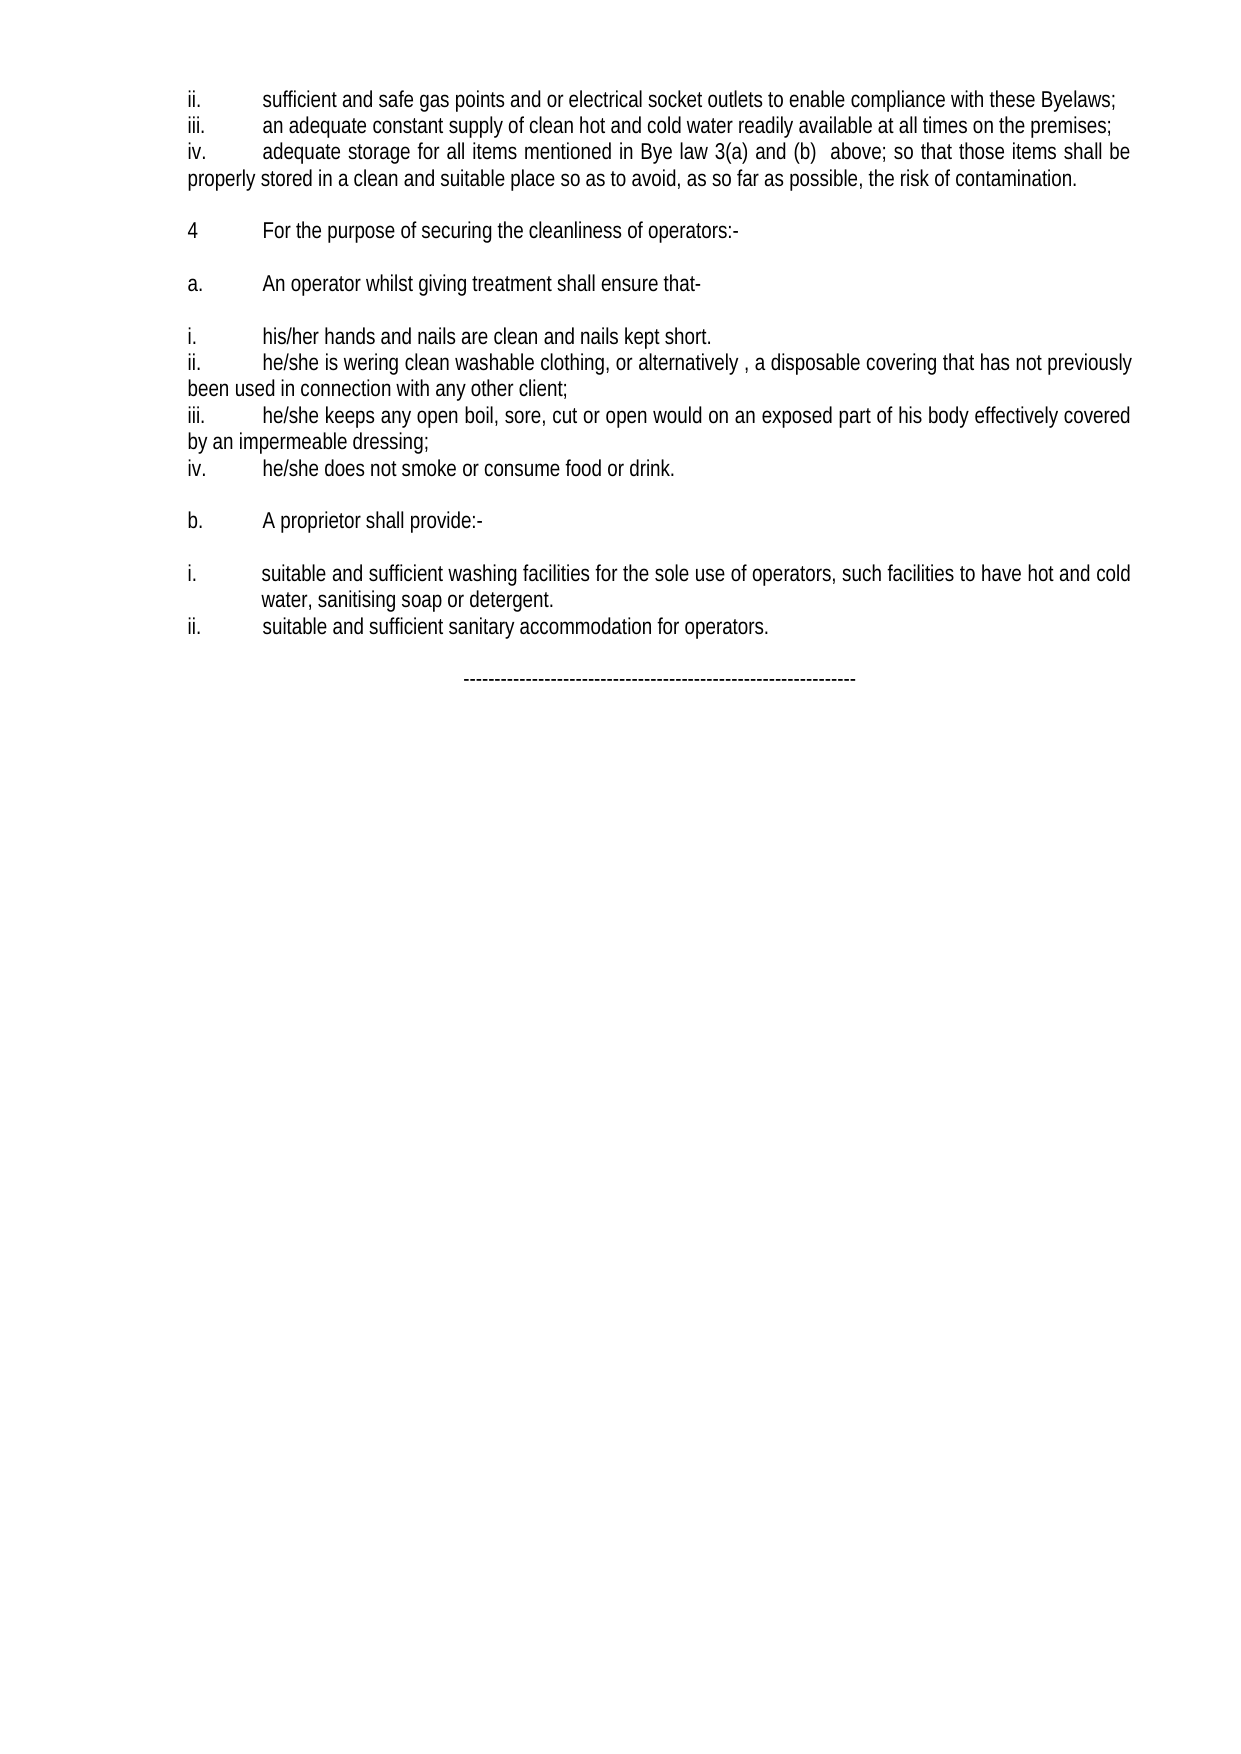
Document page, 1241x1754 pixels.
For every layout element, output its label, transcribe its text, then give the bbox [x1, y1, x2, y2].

list he/she keeps any open boil, sore, cut or open would on an exposed part of his body effectively covered by an impermeable dressing; [187, 402, 1132, 454]
list he/she does not smoke or consume food or drink. [187, 454, 1132, 481]
text b. A proprietor shall provide:- [187, 507, 1132, 533]
list an adequate constant supply of clean hot and cold water readily available at all times on the premises; [187, 112, 1132, 138]
list sufficient and safe gas points and or electrical socket outlets to enable compliance with these Byelaws; [187, 86, 1132, 112]
list adequate storage for all items mentioned in Bye law 3(a) and (b) above; so that those items shall be properly stored in a clean and suitable place so as to avoid, as so far as possible, the risk of contamination. [187, 138, 1132, 191]
text i. suitable and sufficient washing facilities for the sole use of operators, such facilities to have hot and cold water, sanitising soap or detergent. [187, 560, 1132, 613]
list suitable and sufficient sanitary accommodation for operators. [187, 613, 1132, 639]
text --------------------------------------------------------------- [187, 665, 1132, 692]
list he/she is wering clean washable clothing, or alternatively , a disposable covering that has not previously been used in connection with any other client; [187, 349, 1132, 402]
list his/her hands and nails are clean and nails kept short. [187, 323, 1132, 349]
list For the purpose of securing the cleanliness of operators:- [187, 217, 1132, 244]
list An operator whilst giving treatment shall ensure that- [187, 270, 1132, 296]
